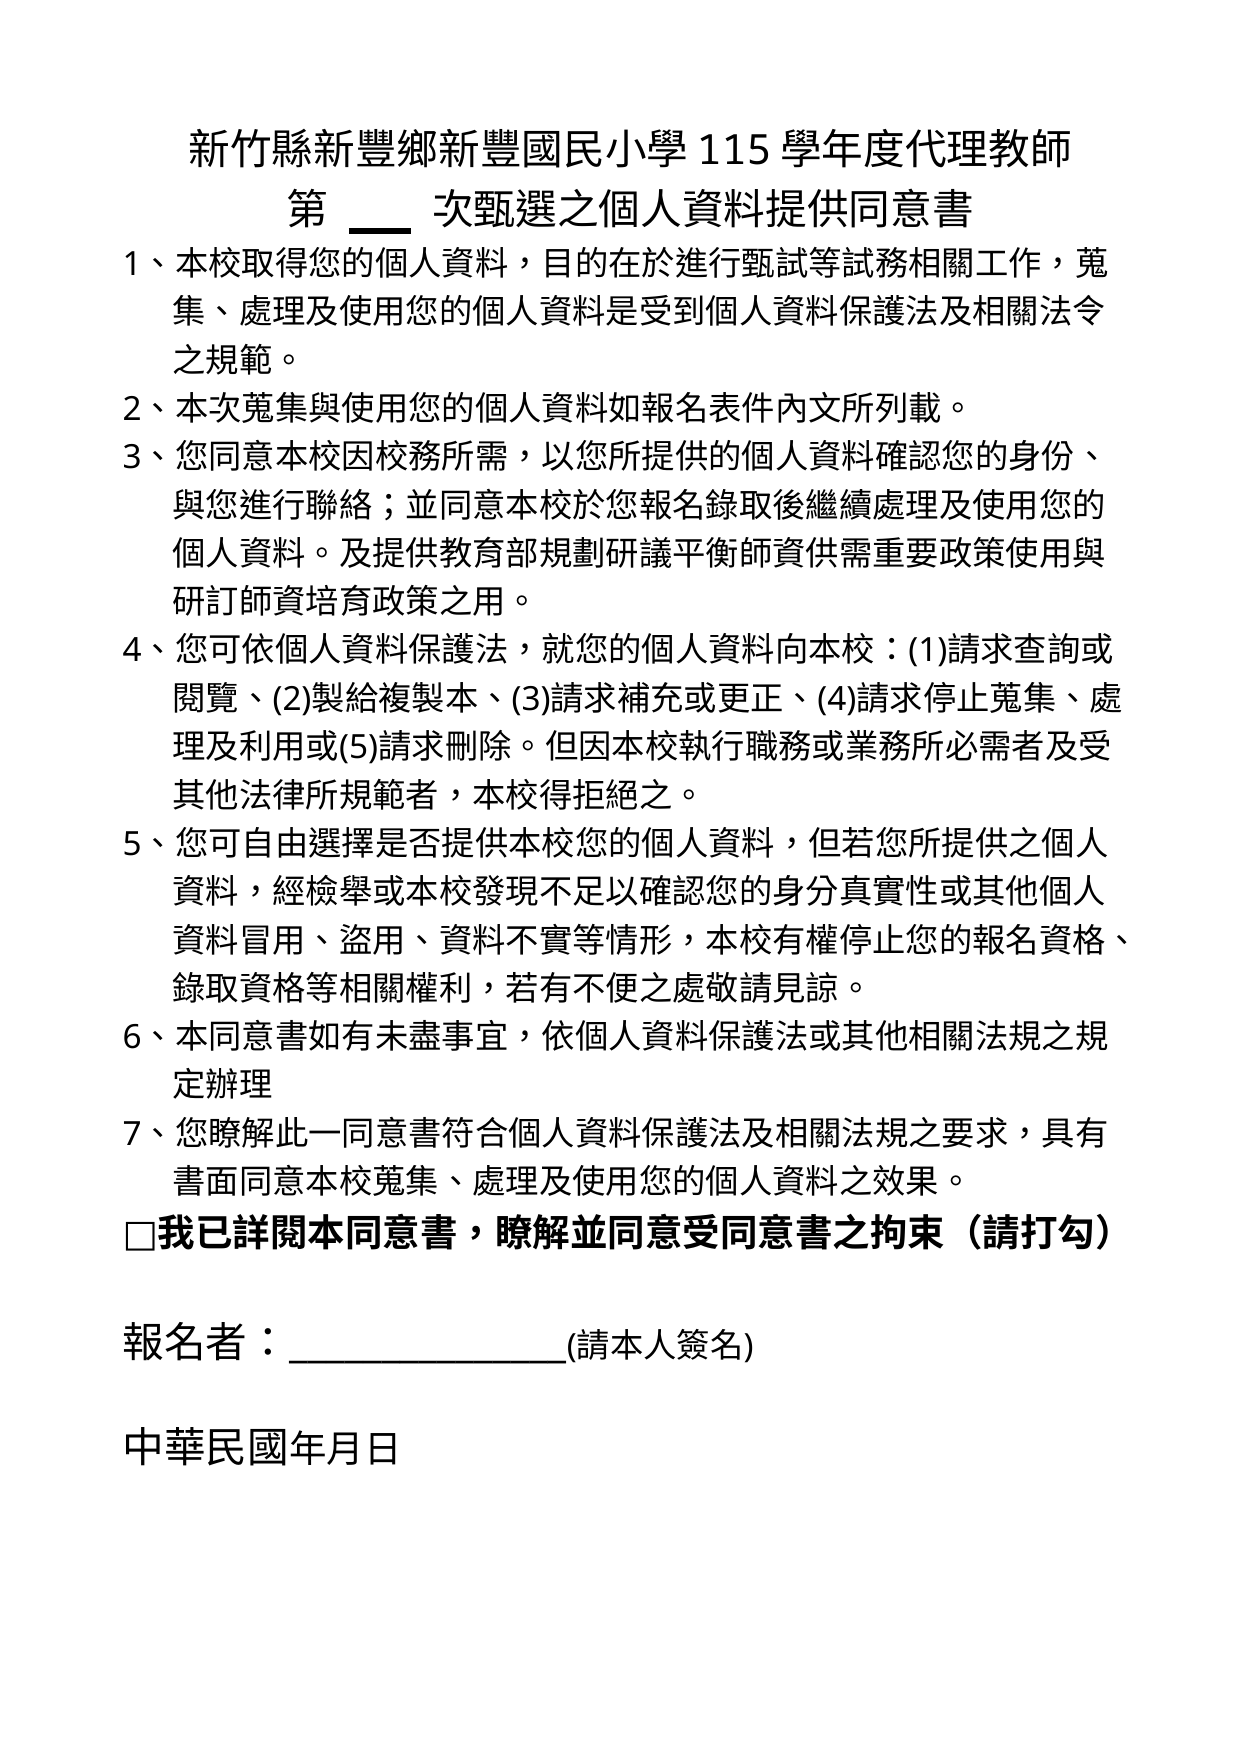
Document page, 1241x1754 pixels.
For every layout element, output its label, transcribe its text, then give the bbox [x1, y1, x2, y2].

text 新竹縣新豐鄉新豐國民小學115學年度代理教師 [122, 116, 1137, 176]
text 1、本校取得您的個人資料，目的在於進行甄試等試務相關工作，蒐集、處理及使用您的個人資料是受到個人資料保護法及相關法令之規範。 [122, 237, 1137, 382]
text 第 次甄選之個人資料提供同意書 [122, 176, 1137, 237]
text 中華民國年月日 [122, 1414, 1137, 1475]
text 6、本同意書如有未盡事宜，依個人資料保護法或其他相關法規之規定辦理 [122, 1010, 1137, 1106]
text 5、您可自由選擇是否提供本校您的個人資料，但若您所提供之個人資料，經檢舉或本校發現不足以確認您的身分真實性或其他個人資料冒用、盜用、資料不實等情形，本校有權停止您的報名資格、錄取資格等相關權利，若有不便之處敬請見諒。 [122, 817, 1137, 1010]
text 7、您瞭解此一同意書符合個人資料保護法及相關法規之要求，具有書面同意本校蒐集、處理及使用您的個人資料之效果。 [122, 1106, 1137, 1203]
text 2、本次蒐集與使用您的個人資料如報名表件內文所列載。 [122, 382, 1137, 430]
text 4、您可依個人資料保護法，就您的個人資料向本校：(1)請求查詢或閱覽、(2)製給複製本、(3)請求補充或更正、(4)請求停止蒐集、處理及利用或(5)請求刪除。但因本校執行職務或業務所必需者及受其他法律所規範者，本校得拒絕之。 [122, 623, 1137, 817]
text □我已詳閱本同意書，瞭解並同意受同意書之拘束（請打勾） [122, 1203, 1137, 1258]
text 3、您同意本校因校務所需，以您所提供的個人資料確認您的身份、與您進行聯絡；並同意本校於您報名錄取後繼續處理及使用您的個人資料。及提供教育部規劃研議平衡師資供需重要政策使用與研訂師資培育政策之用。 [122, 430, 1137, 623]
text 報名者：_______________(請本人簽名) [122, 1309, 1137, 1369]
